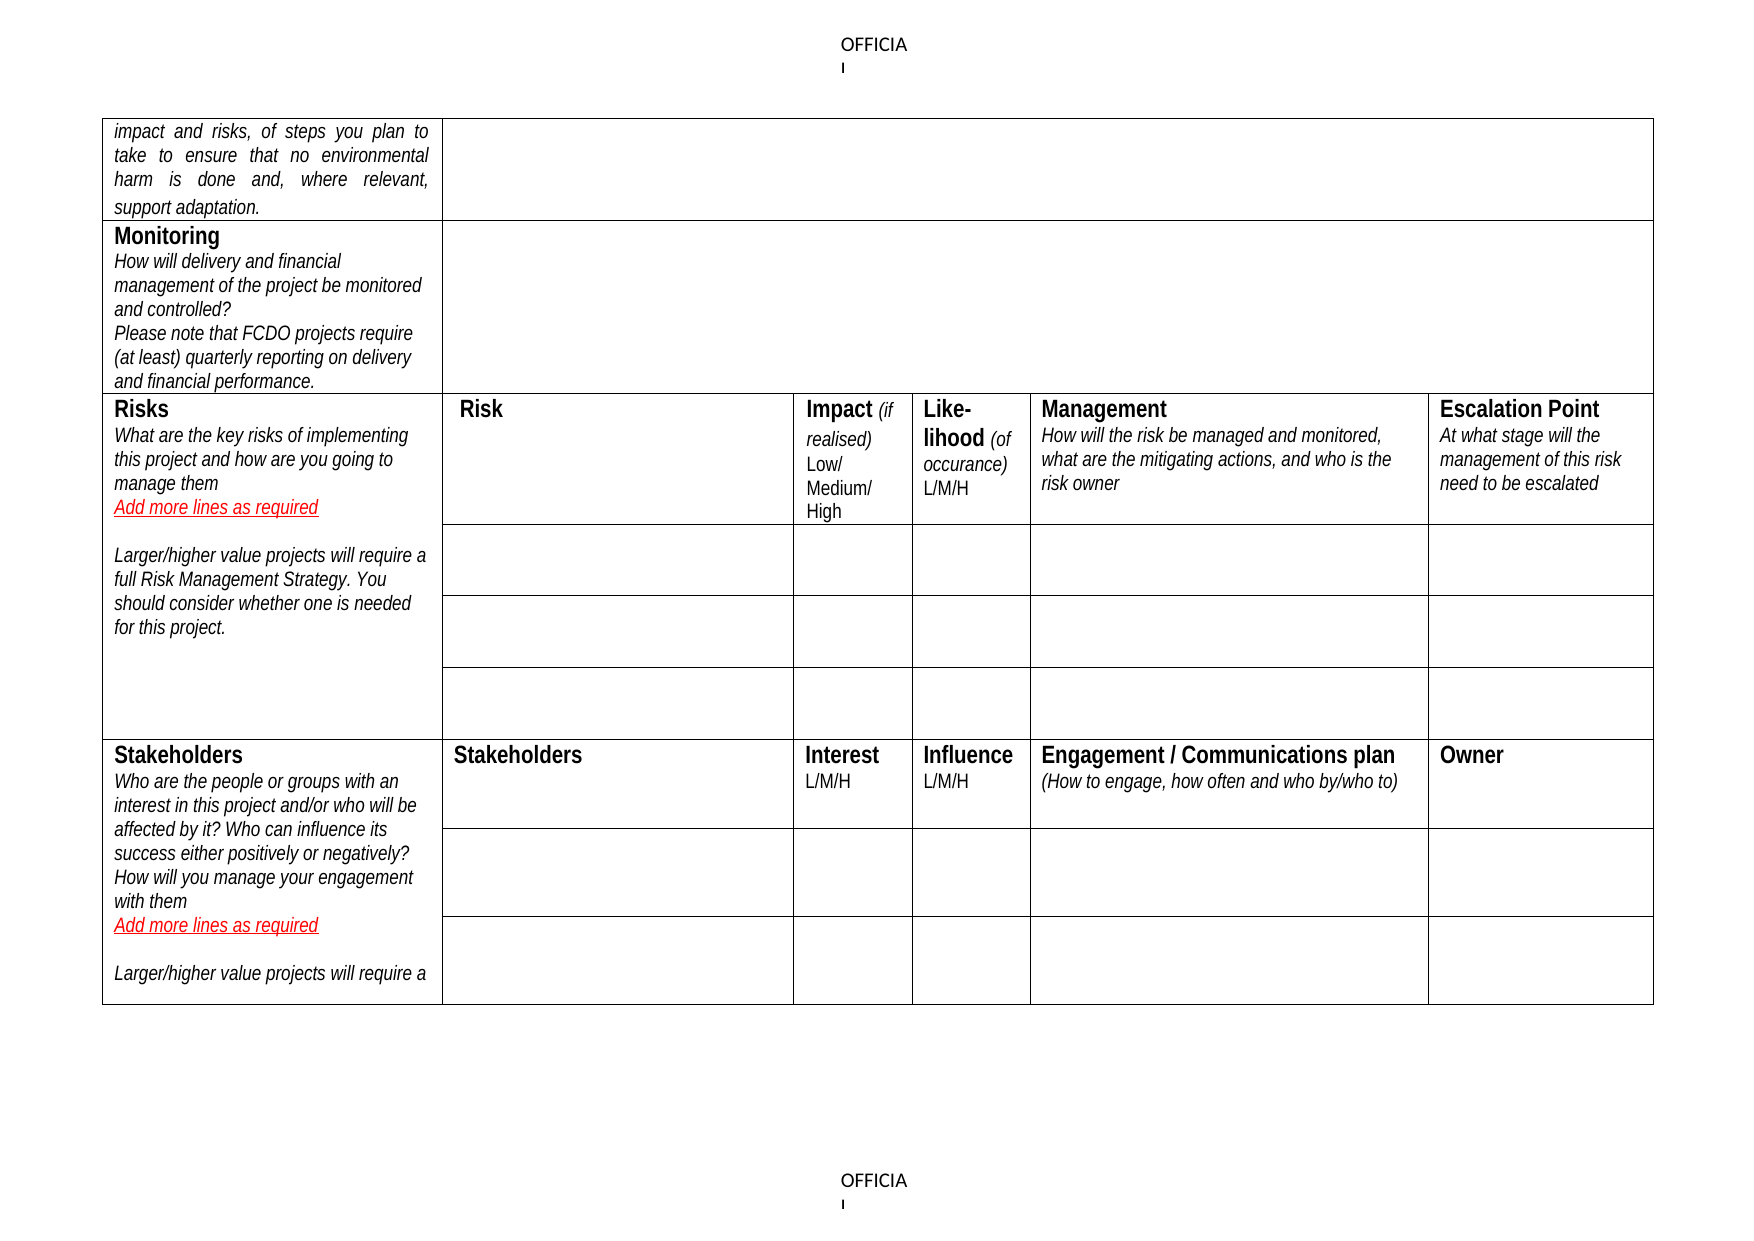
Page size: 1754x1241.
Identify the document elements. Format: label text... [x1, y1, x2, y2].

table_cell [913, 596, 1030, 667]
table_cell [443, 829, 793, 916]
table_cell Owner [1429, 740, 1653, 827]
table_cell Escalation Point At what stage will the management of this risk need to be escalated [1429, 394, 1653, 523]
table_cell [443, 596, 793, 667]
table_cell Risk [443, 394, 793, 523]
table_cell [913, 525, 1030, 595]
table_cell Influence L/M/H [913, 740, 1030, 827]
table_cell [794, 525, 912, 595]
table_cell Monitoring How will delivery and financial management of the project be monitored and controlled? Please note that FCDO projects require (at least) quarterly reporting on delivery and financial performance. [103, 221, 442, 393]
table_cell [443, 119, 1653, 220]
table_cell [1429, 525, 1653, 595]
table_cell [794, 917, 912, 1004]
table_cell [794, 668, 912, 739]
table_cell Engagement / Communications plan (How to engage, how often and who by/who to) [1031, 740, 1428, 827]
table_cell [1429, 668, 1653, 739]
table_cell Impact (if realised) Low/ Medium/ High [794, 394, 912, 523]
table_cell [913, 829, 1030, 916]
table_cell [913, 917, 1030, 1004]
table_cell Like-lihood (of occurance) L/M/H [913, 394, 1030, 523]
table_cell [443, 525, 793, 595]
table_cell [443, 221, 1653, 393]
table_cell [443, 668, 793, 739]
table_cell Stakeholders Who are the people or groups with an interest in this project and/or who will be affected by it? Who can influence its success either positively or negatively? How will you manage your engagement with them Add more lines as required Larger/higher value projects will require a [103, 740, 442, 1004]
table_cell [794, 596, 912, 667]
table_cell [1429, 596, 1653, 667]
table_cell [1031, 596, 1428, 667]
table_cell Management How will the risk be managed and monitored, what are the mitigating actions, and who is the risk owner [1031, 394, 1428, 523]
table_cell [794, 829, 912, 916]
table_cell [1031, 525, 1428, 595]
table_cell [1429, 829, 1653, 916]
table_cell [443, 917, 793, 1004]
table_cell impact and risks, of steps you plan to take to ensure that no environmental harm is done and, where relevant, support adaptation. [103, 119, 442, 220]
table_cell Stakeholders [443, 740, 793, 827]
table_cell Interest L/M/H [794, 740, 912, 827]
table_cell [913, 668, 1030, 739]
table_cell [1031, 668, 1428, 739]
table_cell [1429, 917, 1653, 1004]
table_cell [1031, 917, 1428, 1004]
table_cell Risks What are the key risks of implementing this project and how are you going to manage them Add more lines as required Larger/higher value projects will require a full Risk Management Strategy. You should consider whether one is needed for this project. [103, 394, 442, 739]
table_cell [1031, 829, 1428, 916]
